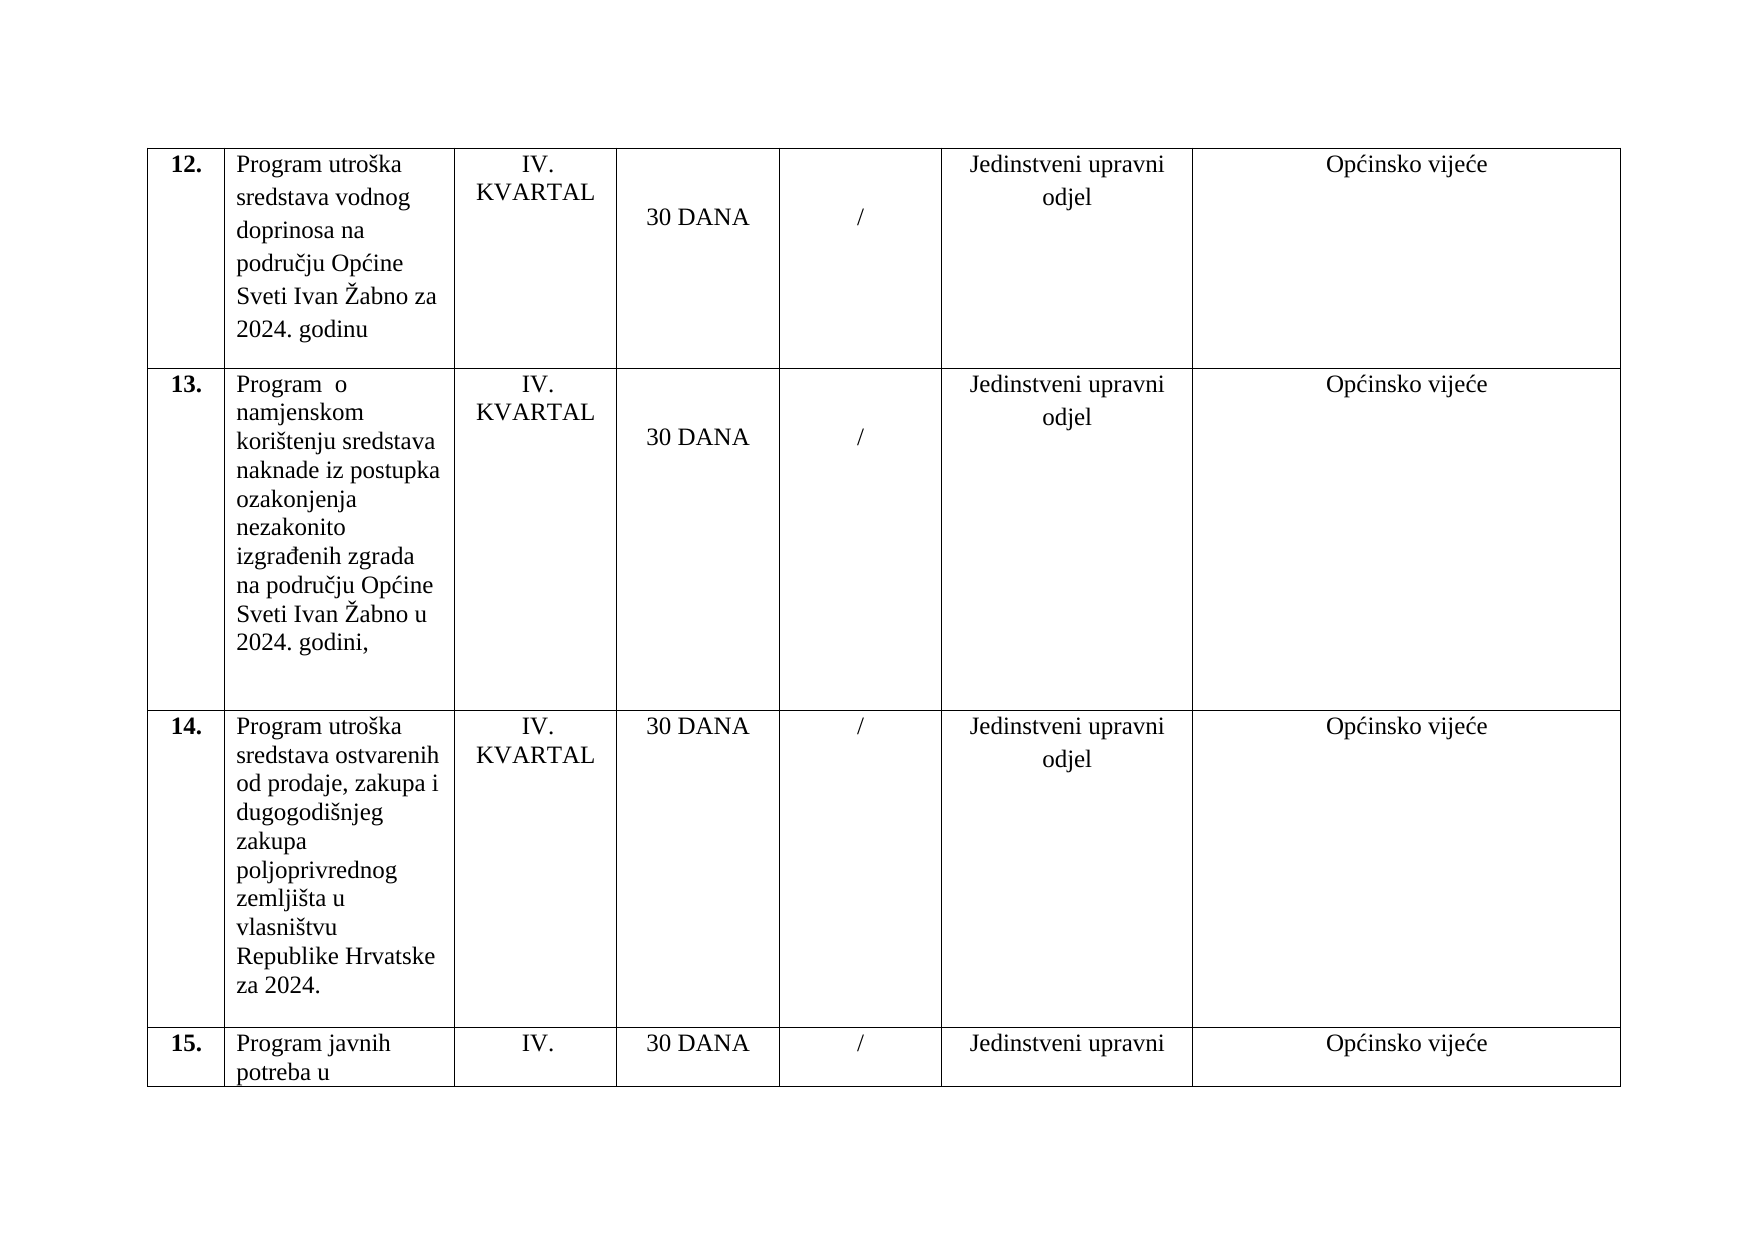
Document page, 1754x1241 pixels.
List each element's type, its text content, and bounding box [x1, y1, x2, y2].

table_cell IV. KVARTAL [455, 711, 616, 1027]
table_cell 14. [148, 711, 224, 1027]
table_cell / [780, 369, 941, 710]
table_cell / [780, 149, 941, 368]
table_cell Jedinstveni upravni odjel [942, 149, 1192, 368]
table_cell Jedinstveni upravni [942, 1028, 1192, 1086]
table_cell IV. [455, 1028, 616, 1086]
table_cell Program utroška sredstava ostvarenih od prodaje, zakupa i dugogodišnjeg zakupa poljoprivrednog zemljišta u vlasništvu Republike Hrvatske za 2024. [225, 711, 454, 1027]
table_cell IV. KVARTAL [455, 369, 616, 710]
table_cell Program utroška sredstava vodnog doprinosa na području Općine Sveti Ivan Žabno za 2024. godinu [225, 149, 454, 368]
table_cell Program o namjenskom korištenju sredstava naknade iz postupka ozakonjenja nezakonito izgrađenih zgrada na području Općine Sveti Ivan Žabno u 2024. godini, [225, 369, 454, 710]
table_cell / [780, 711, 941, 1027]
table_cell 12. [148, 149, 224, 368]
table_cell 15. [148, 1028, 224, 1086]
table_cell Općinsko vijeće [1193, 1028, 1620, 1086]
table_cell Jedinstveni upravni odjel [942, 711, 1192, 1027]
table_cell 13. [148, 369, 224, 710]
table_cell 30 DANA [617, 711, 779, 1027]
table_cell Općinsko vijeće [1193, 369, 1620, 710]
table_cell 30 DANA [617, 1028, 779, 1086]
table_cell 30 DANA [617, 369, 779, 710]
table_cell Općinsko vijeće [1193, 149, 1620, 368]
table_cell Program javnih potreba u [225, 1028, 454, 1086]
table_cell Jedinstveni upravni odjel [942, 369, 1192, 710]
table_cell Općinsko vijeće [1193, 711, 1620, 1027]
table_cell / [780, 1028, 941, 1086]
table_cell IV. KVARTAL [455, 149, 616, 368]
table_cell 30 DANA [617, 149, 779, 368]
